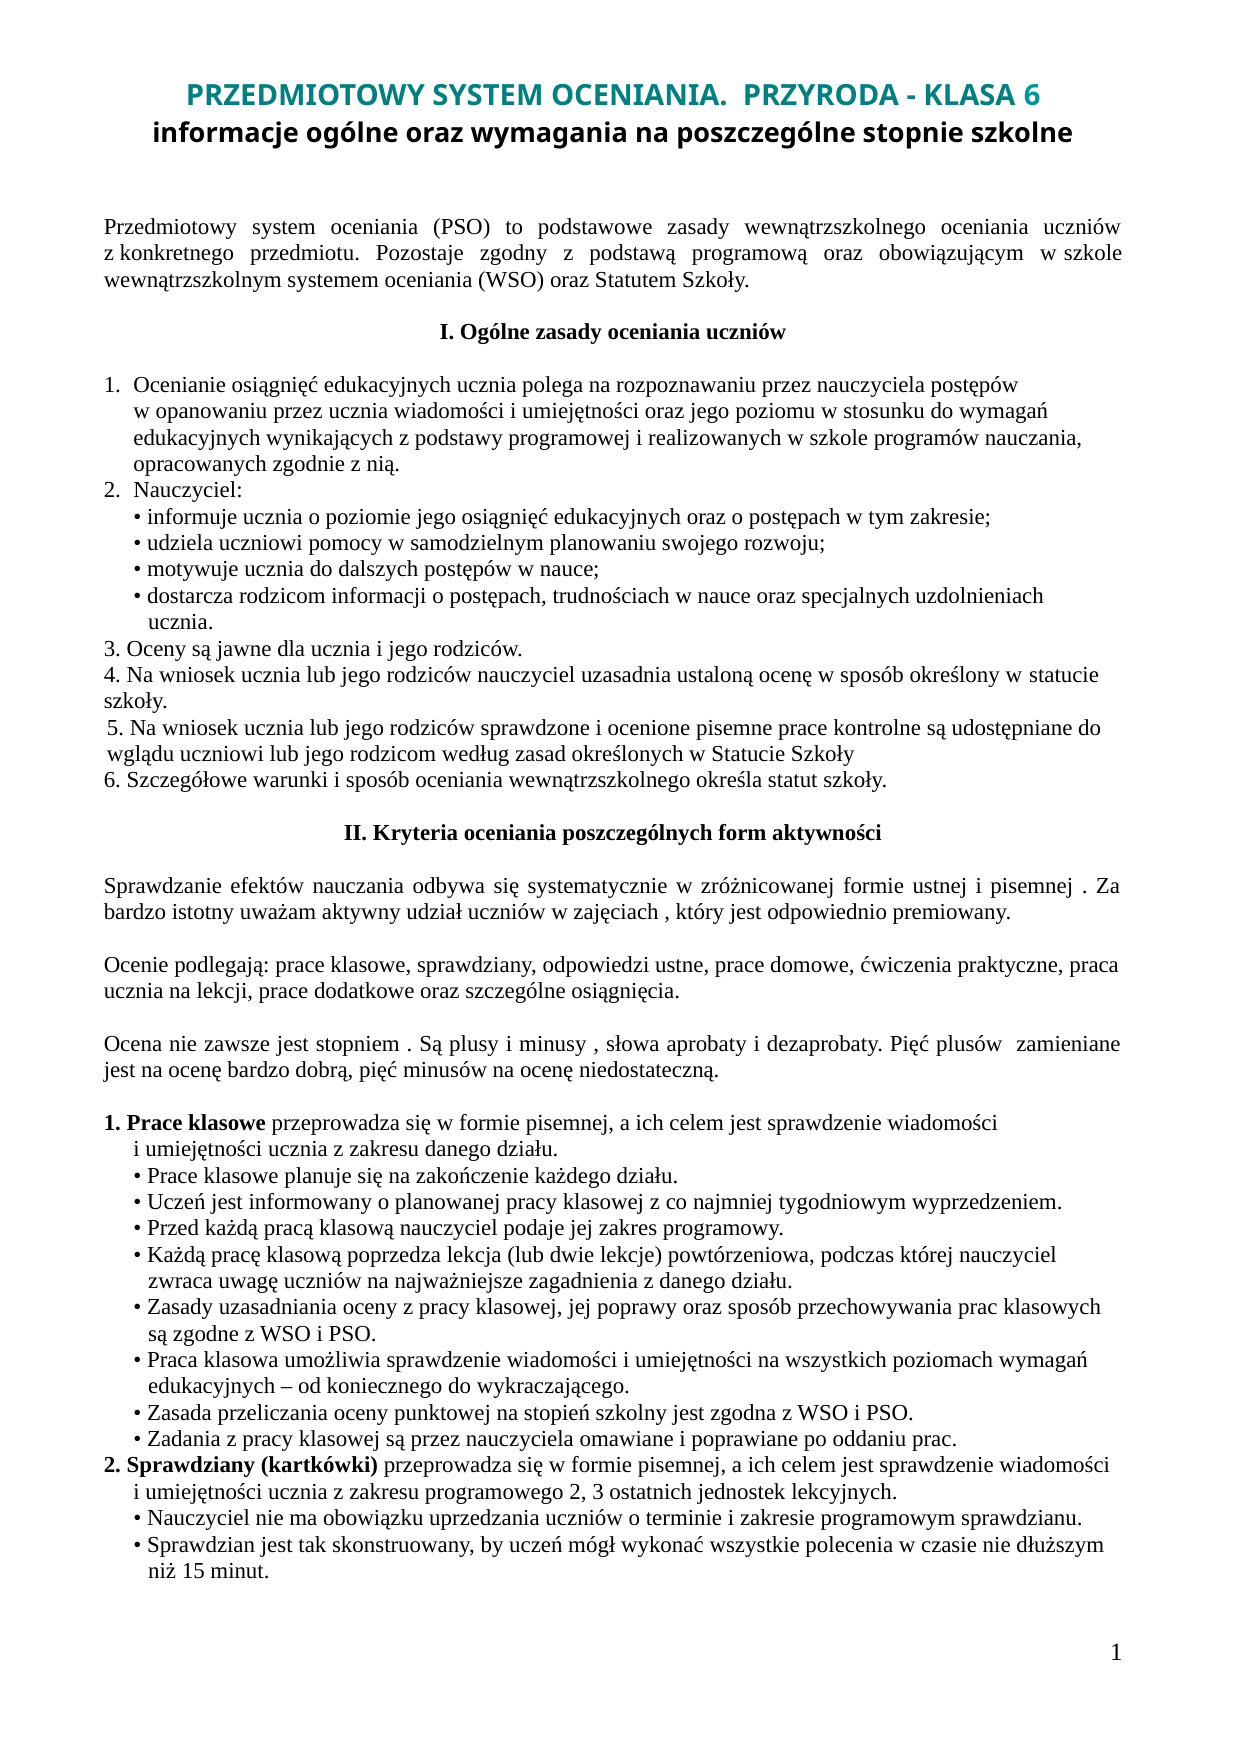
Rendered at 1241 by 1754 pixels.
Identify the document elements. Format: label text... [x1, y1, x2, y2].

text informacje ogólne oraz wymagania na poszczególne stopnie szkolne [103, 113, 1122, 150]
text • Nauczyciel nie ma obowiązku uprzedzania uczniów o terminie i zakresie programowym sprawdzianu. [133, 1504, 1122, 1531]
text 2. Nauczyciel: [103, 476, 1122, 503]
list 4. Na wniosek ucznia lub jego rodziców nauczyciel uzasadnia ustaloną ocenę w sposób określony w statucie szkoły. [103, 661, 1122, 714]
list 5. Na wniosek ucznia lub jego rodziców sprawdzone i ocenione pisemne prace kontrolne są udostępniane do wglądu uczniowi lub jego rodzicom według zasad określonych w Statucie Szkoły [107, 714, 1122, 766]
list II. Kryteria oceniania poszczególnych form aktywności [103, 819, 1122, 845]
text • informuje ucznia o poziomie jego osiągnięć edukacyjnych oraz o postępach w tym zakresie; [103, 503, 1122, 529]
text • Uczeń jest informowany o planowanej pracy klasowej z co najmniej tygodniowym wyprzedzeniem. [133, 1188, 1122, 1214]
text • motywuje ucznia do dalszych postępów w nauce; [103, 556, 1122, 582]
text Ocena nie zawsze jest stopniem . Są plusy i minusy , słowa aprobaty i dezaprobaty. Pięć plusów zamieniane jest na ocenę bardzo dobrą, pięć minusów na ocenę niedostateczną. [103, 1030, 1122, 1083]
text • Przed każdą pracą klasową nauczyciel podaje jej zakres programowy. [133, 1214, 1122, 1241]
list I. Ogólne zasady oceniania uczniów [103, 318, 1122, 345]
text • Zasada przeliczania oceny punktowej na stopień szkolny jest zgodna z WSO i PSO. [133, 1399, 1122, 1425]
text Ocenie podlegają: prace klasowe, sprawdziany, odpowiedzi ustne, prace domowe, ćwiczenia praktyczne, praca ucznia na lekcji, prace dodatkowe oraz szczególne osiągnięcia. [103, 951, 1122, 1003]
list 6. Szczegółowe warunki i sposób oceniania wewnątrzszkolnego określa statut szkoły. [103, 766, 1122, 793]
text • dostarcza rodzicom informacji o postępach, trudnościach w nauce oraz specjalnych uzdolnieniach [103, 582, 1122, 608]
text • Zasady uzasadniania oceny z pracy klasowej, jej poprawy oraz sposób przechowywania prac klasowych są zgodne z WSO i PSO. [133, 1293, 1122, 1346]
text Sprawdzanie efektów nauczania odbywa się systematycznie w zróżnicowanej formie ustnej i pisemnej . Za bardzo istotny uważam aktywny udział uczniów w zajęciach , który jest odpowiednio premiowany. [103, 872, 1122, 924]
text • Każdą pracę klasową poprzedza lekcja (lub dwie lekcje) powtórzeniowa, podczas której nauczyciel [133, 1241, 1122, 1267]
text • Prace klasowe planuje się na zakończenie każdego działu. [133, 1162, 1122, 1188]
list 1. Prace klasowe przeprowadza się w formie pisemnej, a ich celem jest sprawdzenie wiadomości i umiejętności ucznia z zakresu danego działu. [103, 1109, 1122, 1162]
text Przedmiotowy system oceniania (PSO) to podstawowe zasady wewnątrzszkolnego oceniania uczniów z konkretnego przedmiotu. Pozostaje zgodny z podstawą programową oraz obowiązującym w szkole wewnątrzszkolnym systemem oceniania (WSO) oraz Statutem Szkoły. [103, 213, 1122, 292]
text przedmiotowy system oceniania. PRZYRODA - Klasa 6 [103, 74, 1122, 113]
text ucznia. [103, 608, 1122, 634]
text • Praca klasowa umożliwia sprawdzenie wiadomości i umiejętności na wszystkich poziomach wymagań edukacyjnych – od koniecznego do wykraczającego. [133, 1346, 1122, 1399]
text • Sprawdzian jest tak skonstruowany, by uczeń mógł wykonać wszystkie polecenia w czasie nie dłuższym niż 15 minut. [133, 1531, 1122, 1583]
text 1. Ocenianie osiągnięć edukacyjnych ucznia polega na rozpoznawaniu przez nauczyciela postępów w opanowaniu przez ucznia wiadomości i umiejętności oraz jego poziomu w stosunku do wymagań edukacyjnych wynikających z podstawy programowej i realizowanych w szkole programów nauczania, opracowanych zgodnie z nią. [103, 371, 1122, 476]
list 2. Sprawdziany (kartkówki) przeprowadza się w formie pisemnej, a ich celem jest sprawdzenie wiadomości i umiejętności ucznia z zakresu programowego 2, 3 ostatnich jednostek lekcyjnych. [103, 1452, 1122, 1504]
text • udziela uczniowi pomocy w samodzielnym planowaniu swojego rozwoju; [103, 529, 1122, 556]
text zwraca uwagę uczniów na najważniejsze zagadnienia z danego działu. [148, 1267, 1122, 1293]
list 3. Oceny są jawne dla ucznia i jego rodziców. [103, 634, 1122, 661]
text • Zadania z pracy klasowej są przez nauczyciela omawiane i poprawiane po oddaniu prac. [133, 1425, 1122, 1452]
